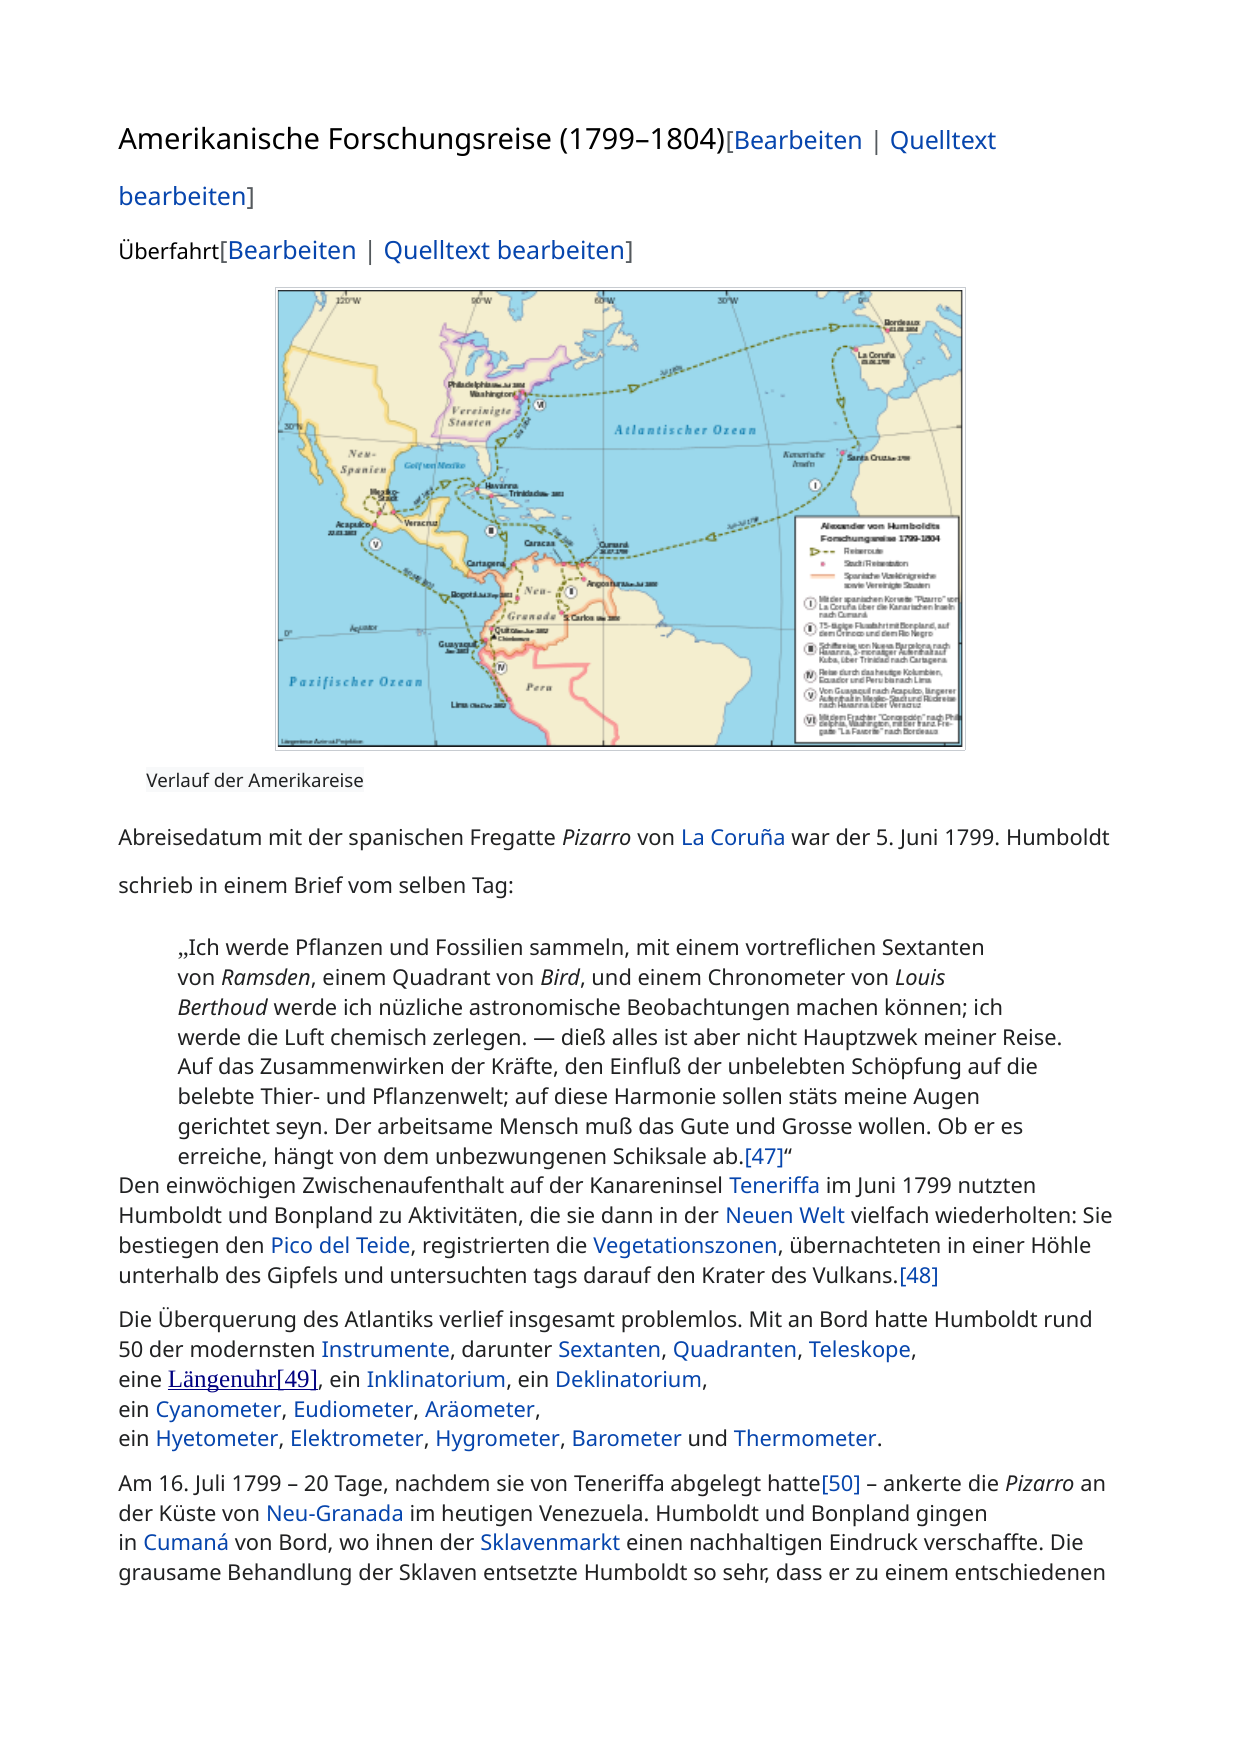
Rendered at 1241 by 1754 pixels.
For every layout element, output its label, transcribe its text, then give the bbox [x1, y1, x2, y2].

text Am 16. Juli 1799 – 20 Tage, nachdem sie von Teneriffa abgelegt hatte[50] – ankerte die Pizarro an der Küste von Neu-Granada im heutigen Venezuela. Humboldt und Bonpland gingen in Cumaná von Bord, wo ihnen der Sklavenmarkt einen nachhaltigen Eindruck verschaffte. Die grausame Behandlung der Sklaven entsetzte Humboldt so sehr, dass er zu einem entschiedenen [118, 1468, 1122, 1587]
subtitle Überfahrt[Bearbeiten | Quelltext bearbeiten] [118, 233, 1122, 267]
picture [277, 290, 963, 747]
text „Ich werde Pflanzen und Fossilien sammeln, mit einem vortreflichen Sextanten von Ramsden, einem Quadrant von Bird, und einem Chronometer von Louis Berthoud werde ich nüzliche astronomische Beobachtungen machen können; ich werde die Luft chemisch zerlegen. — dieß alles ist aber nicht Hauptzwek meiner Reise. Auf das Zusammenwirken der Kräfte, den Einfluß der unbelebten Schöpfung auf die belebte Thier- und Pflanzenwelt; auf diese Harmonie sollen stäts meine Augen gerichtet seyn. Der arbeitsame Mensch muß das Gute und Grosse wollen. Ob er es erreiche, hängt von dem unbezwungenen Schiksale ab.[47]“ [177, 932, 1063, 1170]
subtitle Amerikanische Forschungsreise (1799–1804)[Bearbeiten | Quelltext bearbeiten] [118, 118, 1122, 212]
text Die Überquerung des Atlantiks verlief insgesamt problemlos. Mit an Bord hatte Humboldt rund 50 der modernsten Instrumente, darunter Sextanten, Quadranten, Teleskope, eine Längenuhr[49], ein Inklinatorium, ein Deklinatorium, ein Cyanometer, Eudiometer, Aräometer, ein Hyetometer, Elektrometer, Hygrometer, Barometer und Thermometer. [118, 1304, 1122, 1453]
text Den einwöchigen Zwischenaufenthalt auf der Kanareninsel Teneriffa im Juni 1799 nutzten Humboldt und Bonpland zu Aktivitäten, die sie dann in der Neuen Welt vielfach wiederholten: Sie bestiegen den Pico del Teide, registrierten die Vegetationszonen, übernachteten in einer Höhle unterhalb des Gipfels und untersuchten tags darauf den Krater des Vulkans.[48] [118, 1170, 1122, 1289]
text Abreisedatum mit der spanischen Fregatte Pizarro von La Coruña war der 5. Juni 1799. Humboldt schrieb in einem Brief vom selben Tag: [118, 822, 1122, 900]
text Verlauf der Amerikareise [123, 767, 1122, 792]
